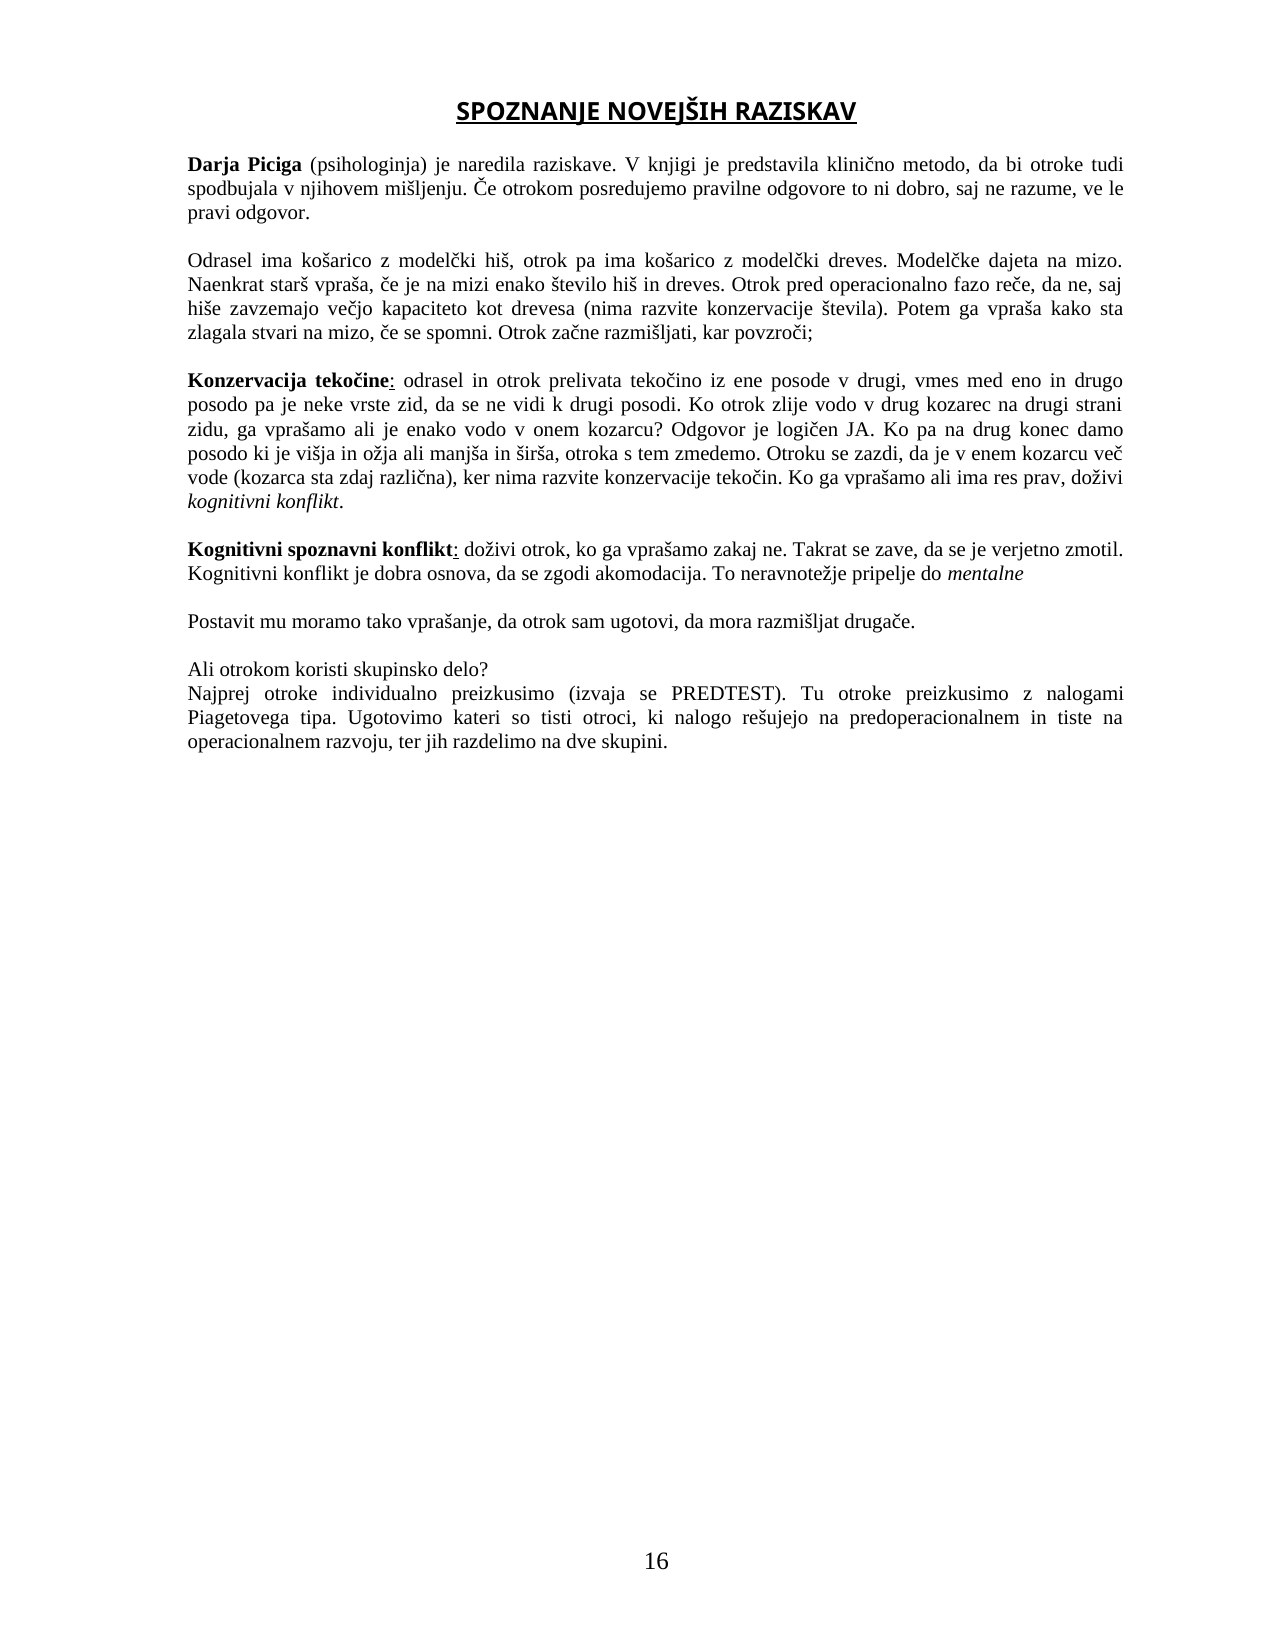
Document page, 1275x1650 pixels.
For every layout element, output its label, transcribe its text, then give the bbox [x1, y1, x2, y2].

text Postavit mu moramo tako vprašanje, da otrok sam ugotovi, da mora razmišljat drugače. [187, 609, 1125, 633]
text Konzervacija tekočine: odrasel in otrok prelivata tekočino iz ene posode v drugi, vmes med eno in drugo posodo pa je neke vrste zid, da se ne vidi k drugi posodi. Ko otrok zlije vodo v drug kozarec na drugi strani zidu, ga vprašamo ali je enako vodo v onem kozarcu? Odgovor je logičen JA. Ko pa na drug konec damo posodo ki je višja in ožja ali manjša in širša, otroka s tem zmedemo. Otroku se zazdi, da je v enem kozarcu več vode (kozarca sta zdaj različna), ker nima razvite konzervacije tekočin. Ko ga vprašamo ali ima res prav, doživi kognitivni konflikt. [187, 368, 1125, 513]
text Najprej otroke individualno preizkusimo (izvaja se PREDTEST). Tu otroke preizkusimo z nalogami Piagetovega tipa. Ugotovimo kateri so tisti otroci, ki nalogo rešujejo na predoperacionalnem in tiste na operacionalnem razvoju, ter jih razdelimo na dve skupini. [187, 681, 1125, 753]
text Kognitivni spoznavni konflikt: doživi otrok, ko ga vprašamo zakaj ne. Takrat se zave, da se je verjetno zmotil. Kognitivni konflikt je dobra osnova, da se zgodi akomodacija. To neravnotežje pripelje do mentalne [187, 537, 1125, 585]
text Odrasel ima košarico z modelčki hiš, otrok pa ima košarico z modelčki dreves. Modelčke dajeta na mizo. Naenkrat starš vpraša, če je na mizi enako število hiš in dreves. Otrok pred operacionalno fazo reče, da ne, saj hiše zavzemajo večjo kapaciteto kot drevesa (nima razvite konzervacije števila). Potem ga vpraša kako sta zlagala stvari na mizo, če se spomni. Otrok začne razmišljati, kar povzroči; [187, 248, 1125, 344]
text Darja Piciga (psihologinja) je naredila raziskave. V knjigi je predstavila klinično metodo, da bi otroke tudi spodbujala v njihovem mišljenju. Če otrokom posredujemo pravilne odgovore to ni dobro, saj ne razume, ve le pravi odgovor. [187, 152, 1125, 224]
text SPOZNANJE NOVEJŠIH RAZISKAV [187, 94, 1125, 128]
text Ali otrokom koristi skupinsko delo? [187, 657, 1125, 681]
